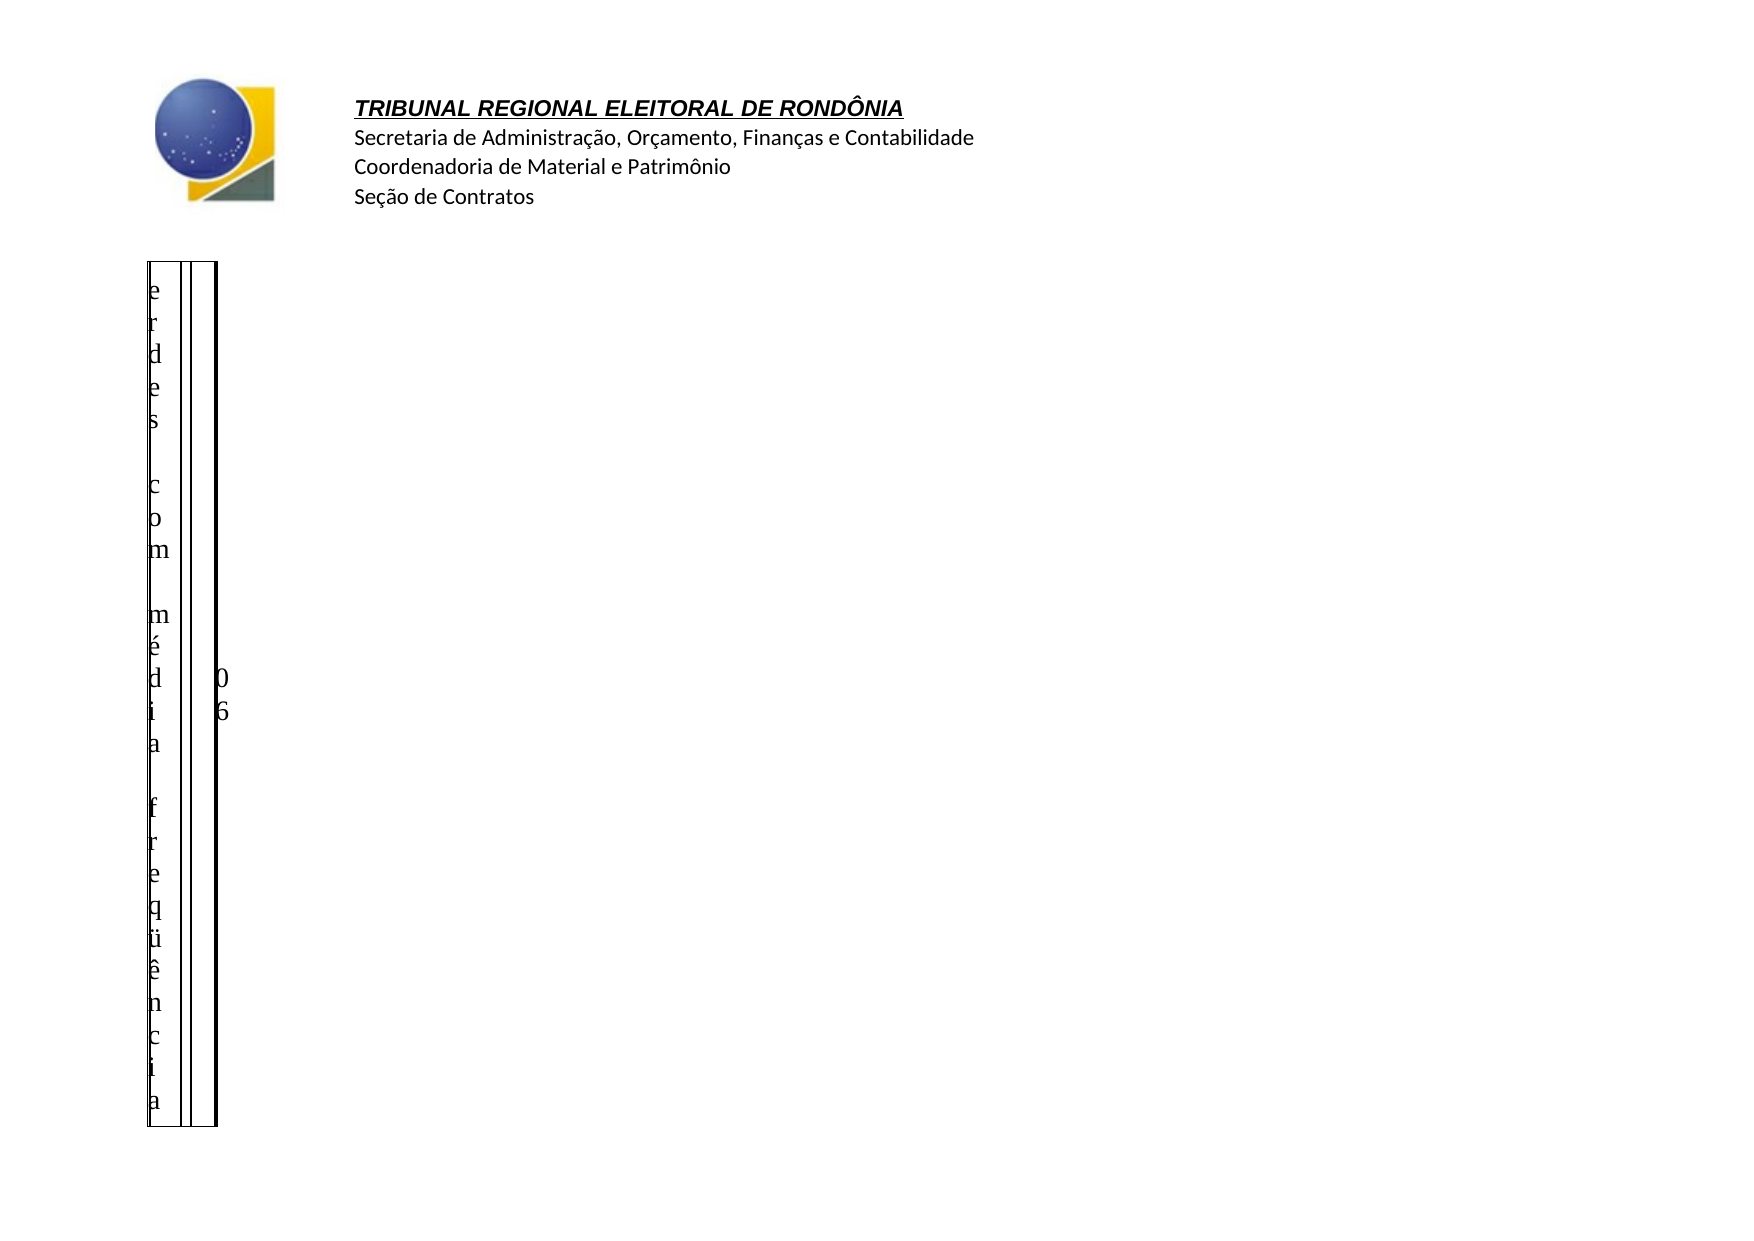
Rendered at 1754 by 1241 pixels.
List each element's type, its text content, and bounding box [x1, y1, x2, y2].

table_cell 0,0005556 [182, 262, 190, 1126]
table_cell 1800 [151, 262, 180, 1126]
table_cell 111,66 [192, 262, 214, 1126]
